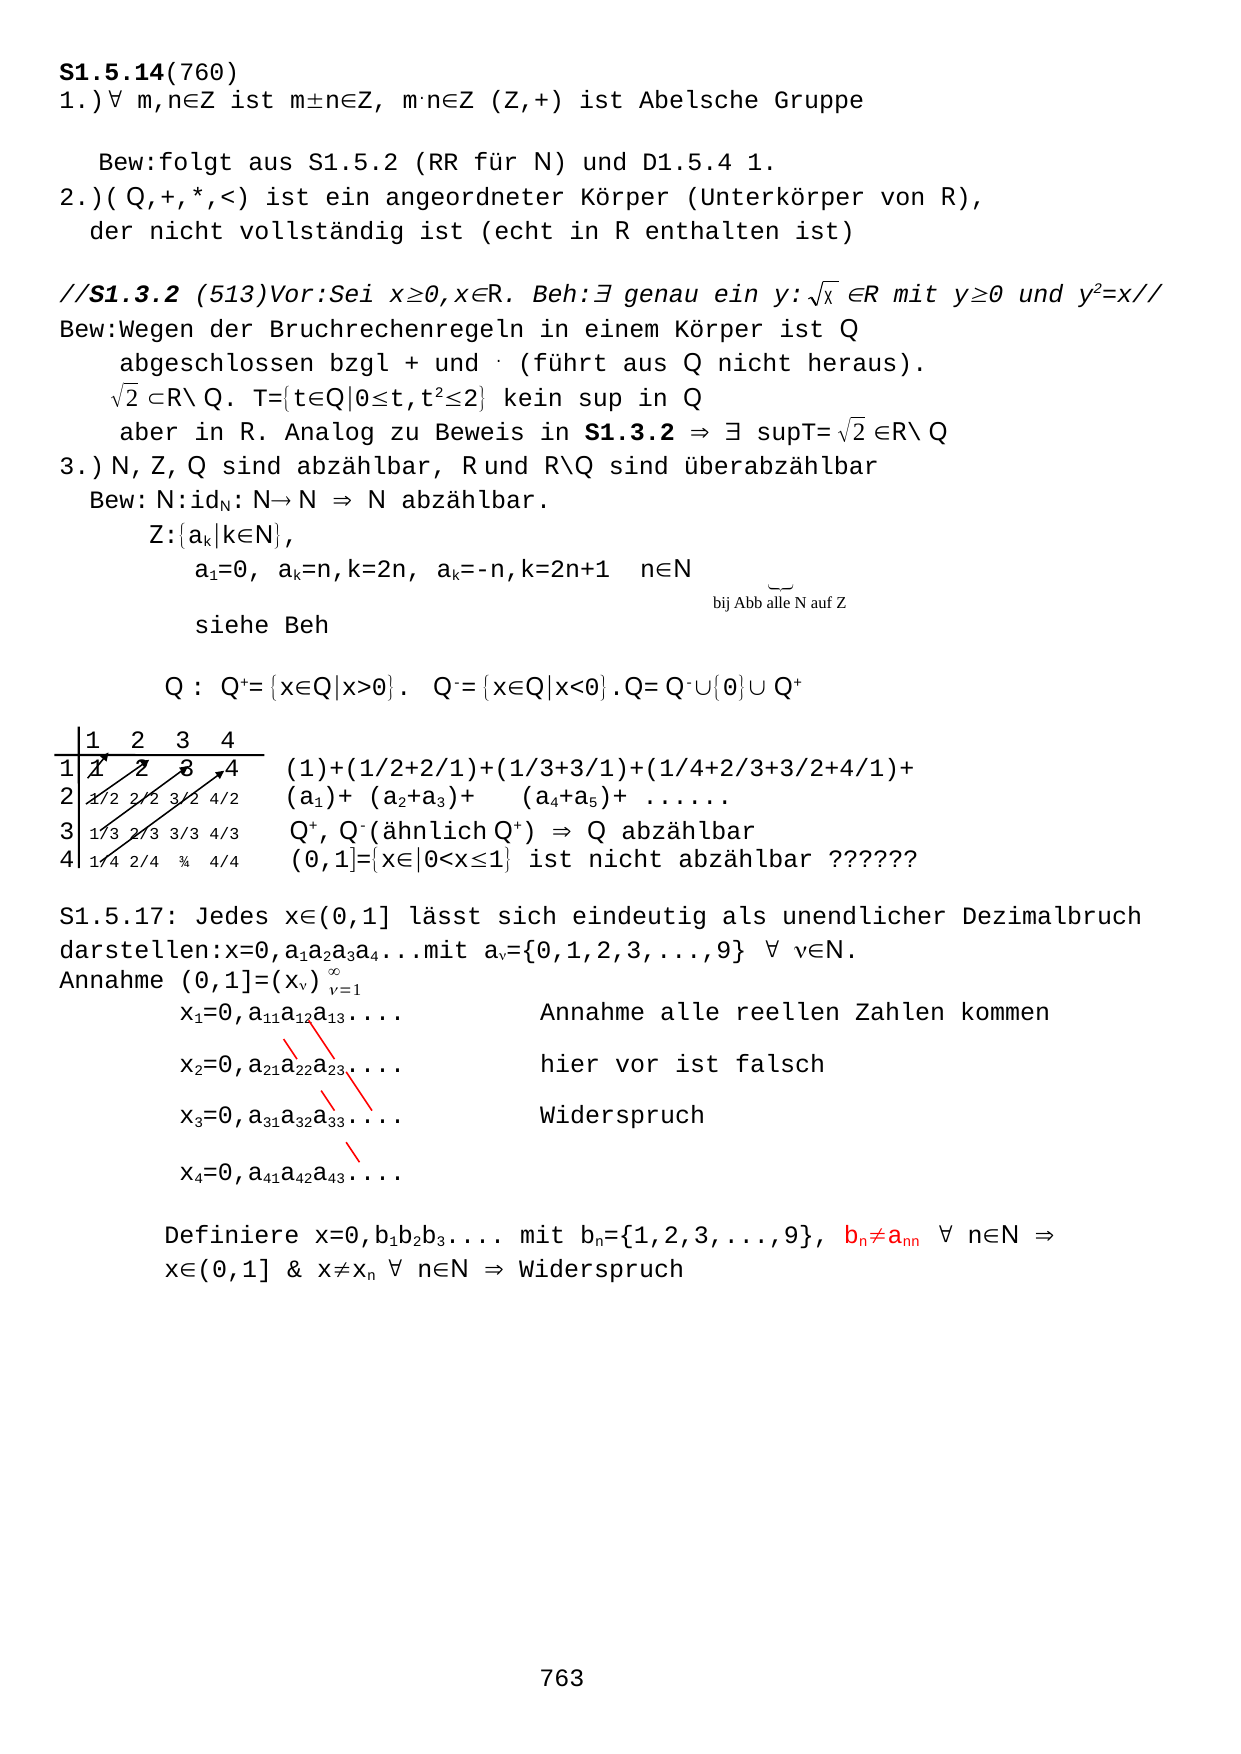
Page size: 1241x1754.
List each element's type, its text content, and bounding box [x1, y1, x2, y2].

text [59, 727, 77, 753]
text 1 2 3 4 [80, 727, 1181, 756]
text //S1.3.2 (513)Vor:Sei x0,xR. Beh: genau ein y:R mit y0 und y2=x// [59, 275, 1181, 311]
text Bew: N:idN: N N  N abzählbar. [59, 482, 1181, 516]
text S1.5.17: Jedes x(0,1] lässt sich eindeutig als unendlicher Dezimalbruch darstellen:x=0,a1a2a3a4...mit a={0,1,2,3,...,9}  N. [59, 903, 1181, 966]
text Annahme (0,1]=(x) [59, 966, 1181, 999]
text x(0,1] & xxn  nN  Widerspruch [59, 1251, 1181, 1285]
text x4=0,a41a42a43.... [59, 1160, 1181, 1188]
text Definiere x=0,b1b2b3.... mit bn={1,2,3,...,9}, bnann  nN  [59, 1216, 1181, 1251]
text 3.) N, Z, Q sind abzählbar, R und R\Q sind überabzählbar [59, 448, 1181, 482]
text 2.)( Q,+,*,<) ist ein angeordneter Körper (Unterkörper von R), [59, 178, 1181, 213]
text 2 1/2 2/2 3/2 4/2 (a1)+ (a2+a3)+ (a4+a5)+ ...... [129, 784, 203, 812]
text abgeschlossen bzgl + und . (führt aus Q nicht heraus). [59, 345, 1181, 379]
subtitle S1.5.14(760) [59, 59, 1181, 87]
text 4 1/4 2/4 ¾ 4/4 (0,1=x0<x1 ist nicht abzählbar ?????? [59, 847, 1181, 875]
text x3=0,a31a32a33.... Widerspruch [59, 1103, 1181, 1131]
text a1=0, ak=n,k=2n, ak=-n,k=2n+1 nN [59, 551, 1181, 612]
text 1 2 3 4 (1)+(1/2+2/1)+(1/3+3/1)+(1/4+2/3+3/2+4/1)+ [80, 756, 1181, 784]
text Bew:Wegen der Bruchrechenregeln in einem Körper ist Q [59, 311, 1181, 345]
text 3 1/3 2/3 3/3 4/3 Q+, Q-(ähnlich Q+)  Q abzählbar [123, 812, 1181, 847]
text aber in R. Analog zu Beweis in S1.3.2   supT=R\ Q [59, 413, 1181, 448]
text 3 1/3 2/3 3/3 4/3 Q+, Q-(ähnlich Q+)  Q abzählbar [80, 812, 165, 847]
text der nicht vollständig ist (echt in R enthalten ist) [59, 213, 1181, 247]
text Z:akkN, [59, 516, 1181, 551]
subtitle R\ Q. T=tQ0t,t22 kein sup in Q [59, 379, 1181, 413]
text siehe Beh [59, 612, 1181, 641]
subtitle 1.) m,nZ ist mnZ, m.nZ (Z,+) ist Abelsche Gruppe [59, 87, 1181, 116]
text Q : Q+= xQx>0. Q-= xQx<0.Q= Q-0 Q+ [59, 669, 1181, 703]
text x2=0,a21a22a23.... hier vor ist falsch [59, 1051, 1181, 1079]
text x1=0,a11a12a13.... Annahme alle reellen Zahlen kommen [59, 999, 1181, 1027]
text 1 [59, 757, 77, 784]
text 2 1/2 2/2 3/2 4/2 (a1)+ (a2+a3)+ (a4+a5)+ ...... [171, 784, 1181, 812]
text 2 1/2 2/2 3/2 4/2 (a1)+ (a2+a3)+ (a4+a5)+ ...... [80, 784, 161, 812]
text Bew:folgt aus S1.5.2 (RR für N) und D1.5.4 1. [59, 144, 1181, 178]
